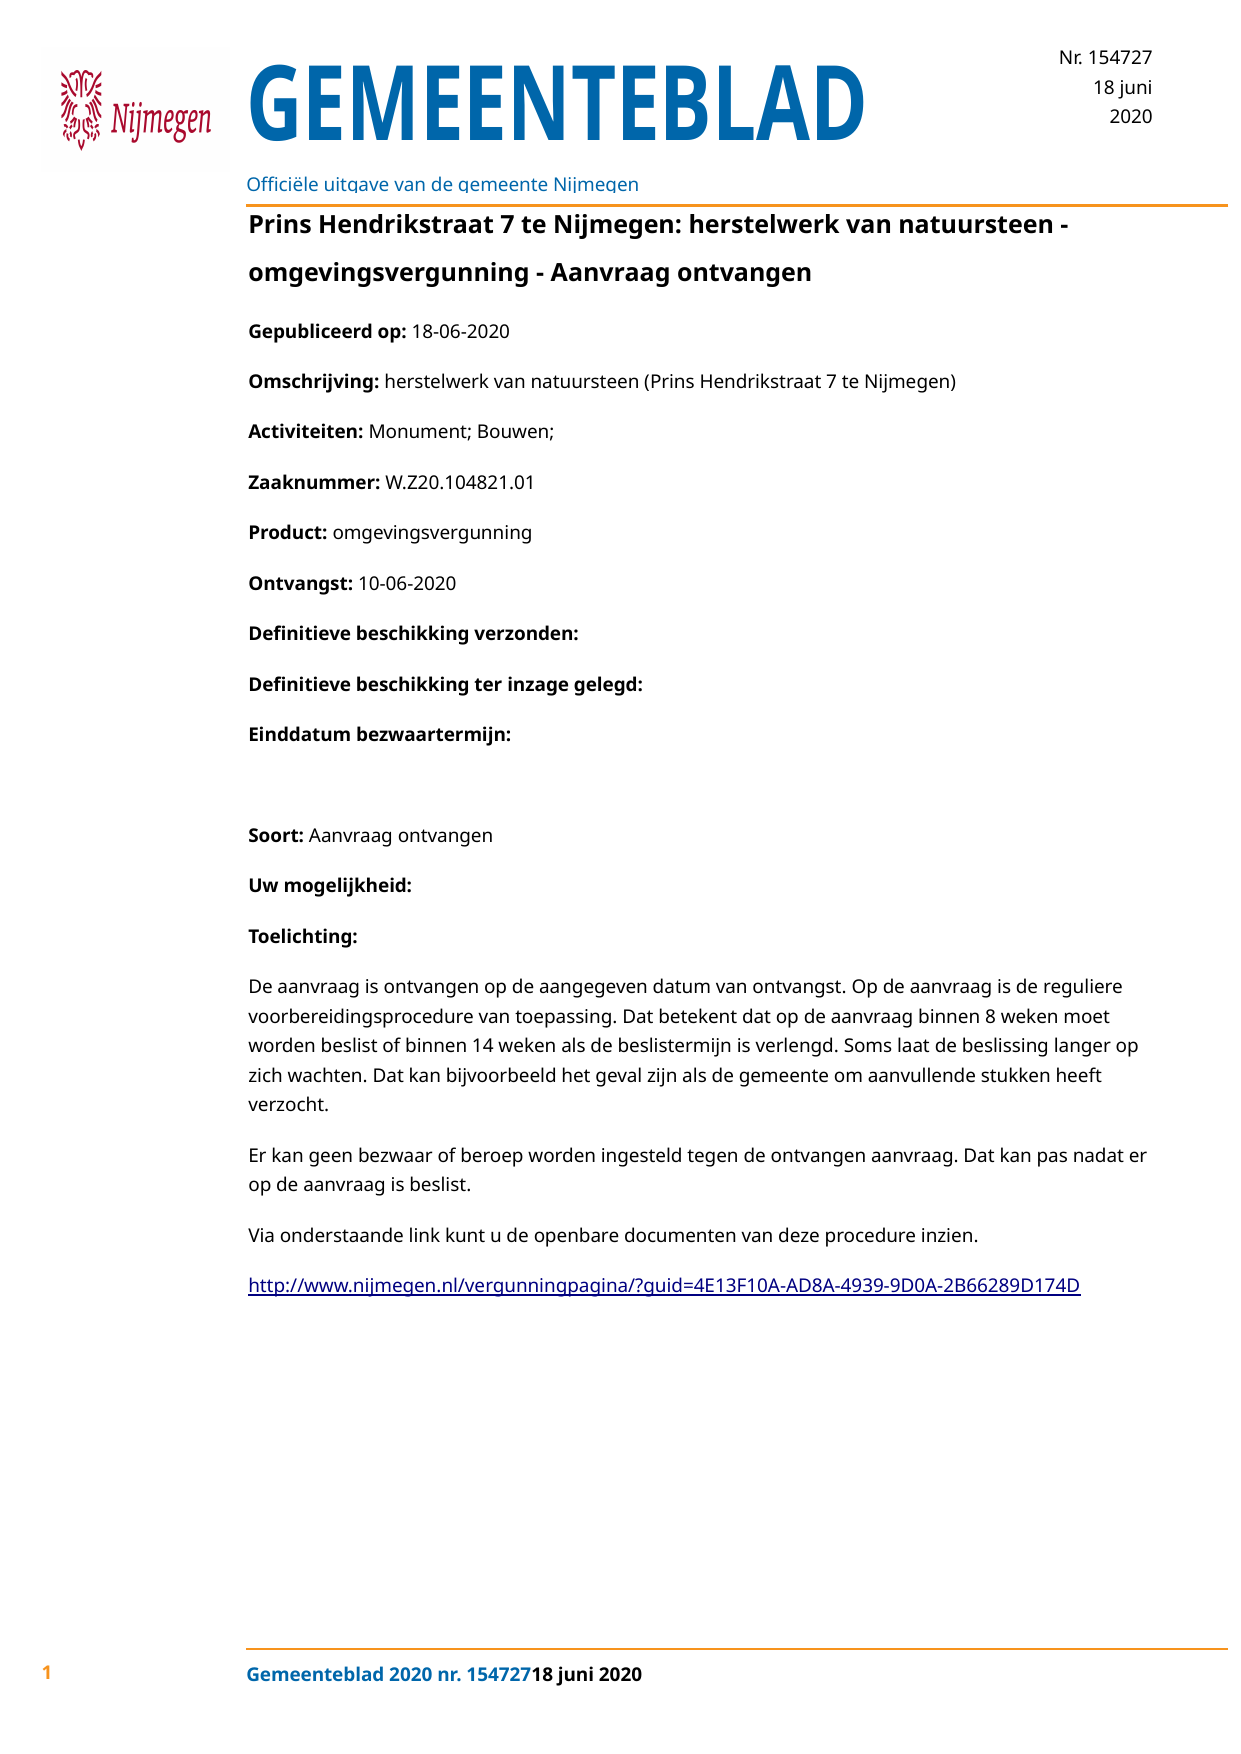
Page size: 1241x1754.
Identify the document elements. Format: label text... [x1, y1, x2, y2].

text Prins Hendrikstraat 7 te Nijmegen: herstelwerk van natuursteen - omgevingsvergunning - Aanvraag ontvangen [248, 207, 1152, 288]
text De aanvraag is ontvangen op de aangegeven datum van ontvangst. Op de aanvraag is de reguliere voorbereidingsprocedure van toepassing. Dat betekent dat op de aanvraag binnen 8 weken moet worden beslist of binnen 14 weken als de beslistermijn is verlengd. Soms laat de beslissing langer op zich wachten. Dat kan bijvoorbeeld het geval zijn als de gemeente om aanvullende stukken heeft verzocht. [248, 973, 1152, 1117]
text Soort: Aanvraag ontvangen [248, 822, 1152, 848]
text Er kan geen bezwaar of beroep worden ingesteld tegen de ontvangen aanvraag. Dat kan pas nadat er op de aanvraag is beslist. [248, 1142, 1152, 1197]
text Ontvangst: 10-06-2020 [248, 570, 1152, 596]
text Einddatum bezwaartermijn: [248, 721, 1152, 747]
text Definitieve beschikking ter inzage gelegd: [248, 671, 1152, 697]
text Toelichting: [248, 923, 1152, 949]
text Uw mogelijkheid: [248, 872, 1152, 898]
picture [41, 47, 231, 172]
text Definitieve beschikking verzonden: [248, 620, 1152, 646]
text Omschrijving: herstelwerk van natuursteen (Prins Hendrikstraat 7 te Nijmegen) [248, 368, 1152, 394]
text Via onderstaande link kunt u de openbare documenten van deze procedure inzien. [248, 1222, 1152, 1248]
text Activiteiten: Monument; Bouwen; [248, 419, 1152, 444]
text Zaaknummer: W.Z20.104821.01 [248, 469, 1152, 495]
text http://www.nijmegen.nl/vergunningpagina/?guid=4E13F10A-AD8A-4939-9D0A-2B66289D174D [248, 1272, 1152, 1298]
text Product: omgevingsvergunning [248, 519, 1152, 545]
text Gepubliceerd op: 18-06-2020 [248, 318, 1152, 344]
